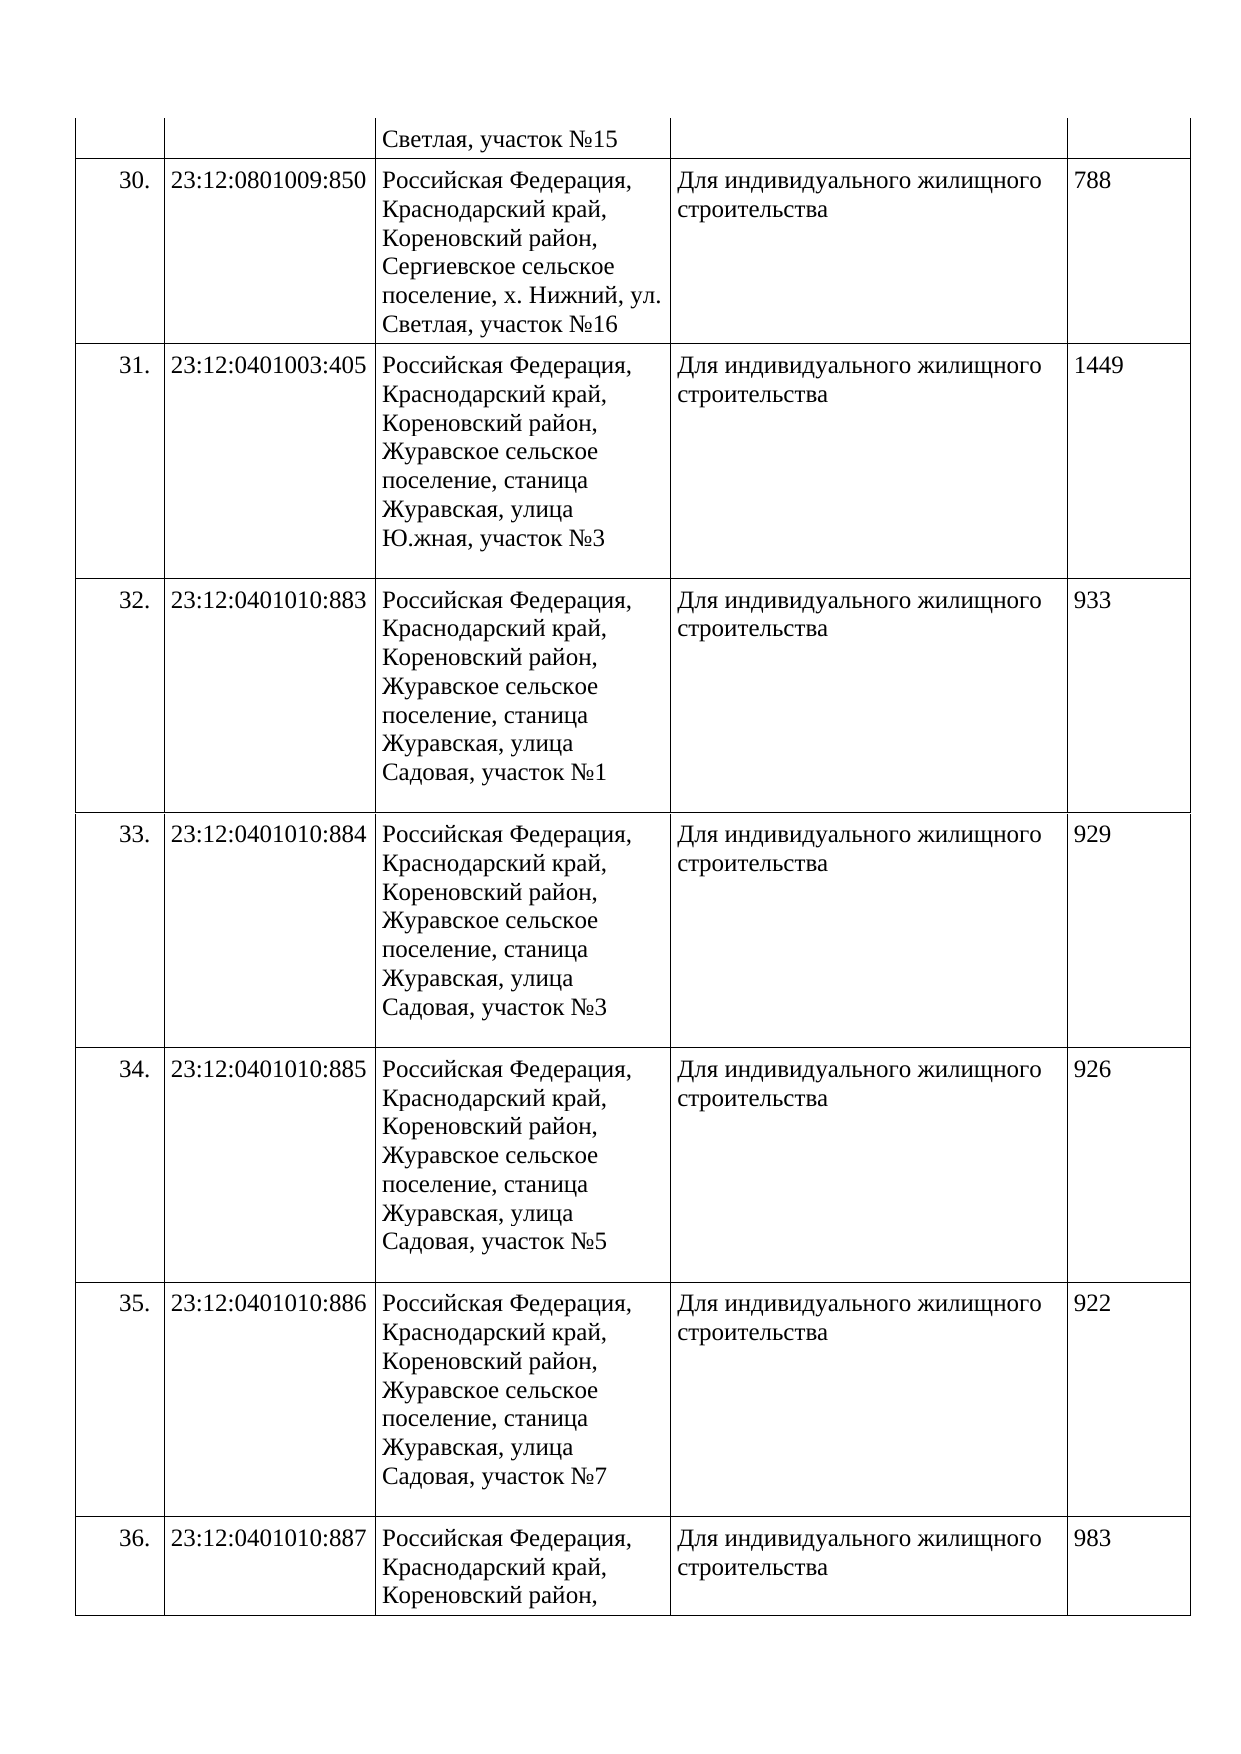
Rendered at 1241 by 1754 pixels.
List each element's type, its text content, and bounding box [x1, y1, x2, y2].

table_cell [76, 1048, 164, 1282]
table_cell 23:12:0801009:850 [165, 159, 375, 343]
table_cell [76, 579, 164, 812]
table_cell Российская Федерация, Краснодарский край, Кореновский район, [376, 1517, 670, 1615]
table_cell Российская Федерация, Краснодарский край, Кореновский район, Журавское сельское поселение, станица Журавская, улица Садовая, участок №3 [376, 814, 670, 1047]
table_cell 23:12:0401010:885 [165, 1048, 375, 1282]
table_cell 23:12:0401010:886 [165, 1283, 375, 1516]
table_cell 1449 [1068, 344, 1190, 578]
table_cell [1068, 118, 1190, 158]
table_cell 23:12:0401010:887 [165, 1517, 375, 1615]
table_cell Российская Федерация, Краснодарский край, Кореновский район, Журавское сельское поселение, станица Журавская, улица Садовая, участок №5 [376, 1048, 670, 1282]
table_cell 983 [1068, 1517, 1190, 1615]
table_cell Светлая, участок №15 [376, 118, 670, 158]
table_cell [76, 118, 164, 158]
table_cell 933 [1068, 579, 1190, 812]
table_cell [76, 1283, 164, 1516]
table_cell Российская Федерация, Краснодарский край, Кореновский район, Журавское сельское поселение, станица Журавская, улица Садовая, участок №7 [376, 1283, 670, 1516]
table_cell 23:12:0401003:405 [165, 344, 375, 578]
table_cell Для индивидуального жилищного строительства [671, 1517, 1067, 1615]
table_cell [76, 344, 164, 578]
table_cell 926 [1068, 1048, 1190, 1282]
table_cell [165, 118, 375, 158]
table_cell 929 [1068, 814, 1190, 1047]
table_cell Российская Федерация, Краснодарский край, Кореновский район, Журавское сельское поселение, станица Журавская, улица Ю.жная, участок №3 [376, 344, 670, 578]
table_cell 922 [1068, 1283, 1190, 1516]
table_cell Для индивидуального жилищного строительства [671, 1283, 1067, 1516]
table_cell Для индивидуального жилищного строительства [671, 1048, 1067, 1282]
table_cell 788 [1068, 159, 1190, 343]
table_cell [671, 118, 1067, 158]
table_cell Российская Федерация, Краснодарский край, Кореновский район, Журавское сельское поселение, станица Журавская, улица Садовая, участок №1 [376, 579, 670, 812]
table_cell [76, 814, 164, 1047]
table_cell Для индивидуального жилищного строительства [671, 159, 1067, 343]
table_cell [76, 1517, 164, 1615]
table_cell Российская Федерация, Краснодарский край, Кореновский район, Сергиевское сельское поселение, х. Нижний, ул. Светлая, участок №16 [376, 159, 670, 343]
table_cell Для индивидуального жилищного строительства [671, 344, 1067, 578]
table_cell [76, 159, 164, 343]
table_cell Для индивидуального жилищного строительства [671, 814, 1067, 1047]
table_cell 23:12:0401010:883 [165, 579, 375, 812]
table_cell Для индивидуального жилищного строительства [671, 579, 1067, 812]
table_cell 23:12:0401010:884 [165, 814, 375, 1047]
